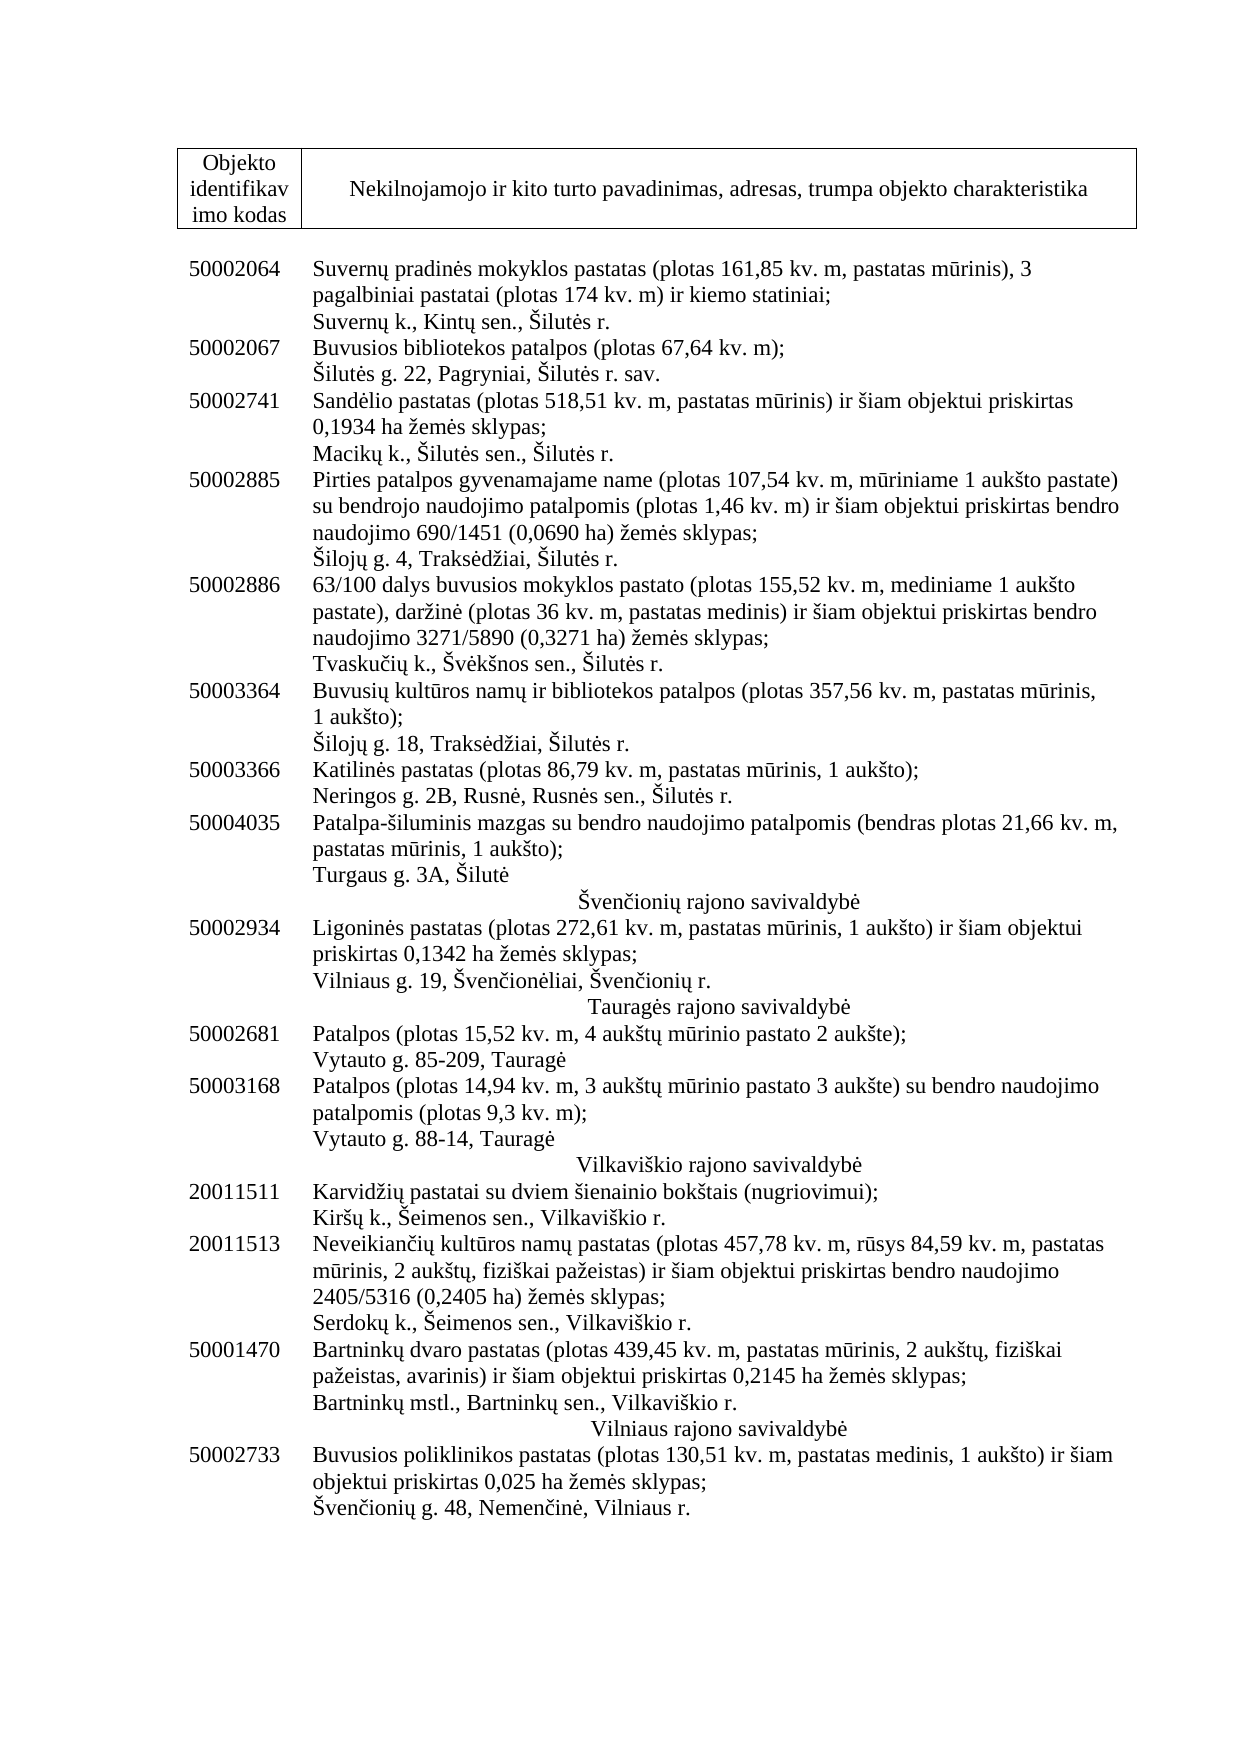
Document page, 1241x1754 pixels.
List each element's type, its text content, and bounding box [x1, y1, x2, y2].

table_cell Vilniaus rajono savivaldybė [301, 1415, 1137, 1441]
table_cell 20011511 [177, 1178, 301, 1230]
table_cell 50002741 [177, 387, 301, 466]
table_cell Buvusios poliklinikos pastatas (plotas 130,51 kv. m, pastatas medinis, 1 aukšto) ir šiam objektui priskirtas 0,025 ha žemės sklypas; Švenčionių g. 48, Nemenčinė, Vilniaus r. [301, 1441, 1137, 1521]
table_cell Suvernų pradinės mokyklos pastatas (plotas 161,85 kv. m, pastatas mūrinis), 3 pagalbiniai pastatai (plotas 174 kv. m) ir kiemo statiniai; Suvernų k., Kintų sen., Šilutės r. [301, 255, 1137, 334]
table_cell Ligoninės pastatas (plotas 272,61 kv. m, pastatas mūrinis, 1 aukšto) ir šiam objektui priskirtas 0,1342 ha žemės sklypas; Vilniaus g. 19, Švenčionėliai, Švenčionių r. [301, 914, 1137, 993]
table_cell Bartninkų dvaro pastatas (plotas 439,45 kv. m, pastatas mūrinis, 2 aukštų, fiziškai pažeistas, avarinis) ir šiam objektui priskirtas 0,2145 ha žemės sklypas; Bartninkų mstl., Bartninkų sen., Vilkaviškio r. [301, 1336, 1137, 1415]
table_cell [177, 993, 301, 1019]
table_cell Karvidžių pastatai su dviem šienainio bokštais (nugriovimui); Kiršų k., Šeimenos sen., Vilkaviškio r. [301, 1178, 1137, 1230]
table_cell 50002885 [177, 466, 301, 571]
table_cell Katilinės pastatas (plotas 86,79 kv. m, pastatas mūrinis, 1 aukšto); Neringos g. 2B, Rusnė, Rusnės sen., Šilutės r. [301, 756, 1137, 809]
table_header Objekto identifikavimo kodas [178, 149, 301, 228]
table_cell 20011513 [177, 1230, 301, 1336]
table_cell [177, 1415, 301, 1441]
table_cell 50003364 [177, 677, 301, 756]
table_cell [301, 229, 1137, 255]
table_cell Patalpos (plotas 14,94 kv. m, 3 aukštų mūrinio pastato 3 aukšte) su bendro naudojimo patalpomis (plotas 9,3 kv. m); Vytauto g. 88-14, Tauragė [301, 1072, 1137, 1151]
table_cell Patalpa-šiluminis mazgas su bendro naudojimo patalpomis (bendras plotas 21,66 kv. m, pastatas mūrinis, 1 aukšto); Turgaus g. 3A, Šilutė [301, 809, 1137, 888]
table_cell 50002733 [177, 1441, 301, 1521]
table_cell 50001470 [177, 1336, 301, 1415]
table_cell Buvusios bibliotekos patalpos (plotas 67,64 kv. m); Šilutės g. 22, Pagryniai, Šilutės r. sav. [301, 334, 1137, 387]
table_cell 50002934 [177, 914, 301, 993]
table_cell [177, 229, 301, 255]
table_cell Pirties patalpos gyvenamajame name (plotas 107,54 kv. m, mūriniame 1 aukšto pastate) su bendrojo naudojimo patalpomis (plotas 1,46 kv. m) ir šiam objektui priskirtas bendro naudojimo 690/1451 (0,0690 ha) žemės sklypas; Šilojų g. 4, Traksėdžiai, Šilutės r. [301, 466, 1137, 571]
table_cell [177, 1151, 301, 1178]
table_cell Vilkaviškio rajono savivaldybė [301, 1151, 1137, 1178]
table_cell Patalpos (plotas 15,52 kv. m, 4 aukštų mūrinio pastato 2 aukšte); Vytauto g. 85-209, Tauragė [301, 1020, 1137, 1072]
table_cell 50002681 [177, 1020, 301, 1072]
table_cell 50002886 [177, 571, 301, 677]
table_cell 63/100 dalys buvusios mokyklos pastato (plotas 155,52 kv. m, mediniame 1 aukšto pastate), daržinė (plotas 36 kv. m, pastatas medinis) ir šiam objektui priskirtas bendro naudojimo 3271/5890 (0,3271 ha) žemės sklypas; Tvaskučių k., Švėkšnos sen., Šilutės r. [301, 571, 1137, 677]
table_cell 50003168 [177, 1072, 301, 1151]
table_header Nekilnojamojo ir kito turto pavadinimas, adresas, trumpa objekto charakteristika [302, 149, 1136, 228]
table_cell Tauragės rajono savivaldybė [301, 993, 1137, 1019]
table_cell Švenčionių rajono savivaldybė [301, 888, 1137, 914]
table_cell [177, 888, 301, 914]
table_cell 50004035 [177, 809, 301, 888]
table_cell Sandėlio pastatas (plotas 518,51 kv. m, pastatas mūrinis) ir šiam objektui priskirtas 0,1934 ha žemės sklypas; Macikų k., Šilutės sen., Šilutės r. [301, 387, 1137, 466]
table_cell 50002064 [177, 255, 301, 334]
table_cell 50003366 [177, 756, 301, 809]
table_cell 50002067 [177, 334, 301, 387]
table_cell Buvusių kultūros namų ir bibliotekos patalpos (plotas 357,56 kv. m, pastatas mūrinis, 1 aukšto); Šilojų g. 18, Traksėdžiai, Šilutės r. [301, 677, 1137, 756]
table_cell Neveikiančių kultūros namų pastatas (plotas 457,78 kv. m, rūsys 84,59 kv. m, pastatas mūrinis, 2 aukštų, fiziškai pažeistas) ir šiam objektui priskirtas bendro naudojimo 2405/5316 (0,2405 ha) žemės sklypas; Serdokų k., Šeimenos sen., Vilkaviškio r. [301, 1230, 1137, 1336]
